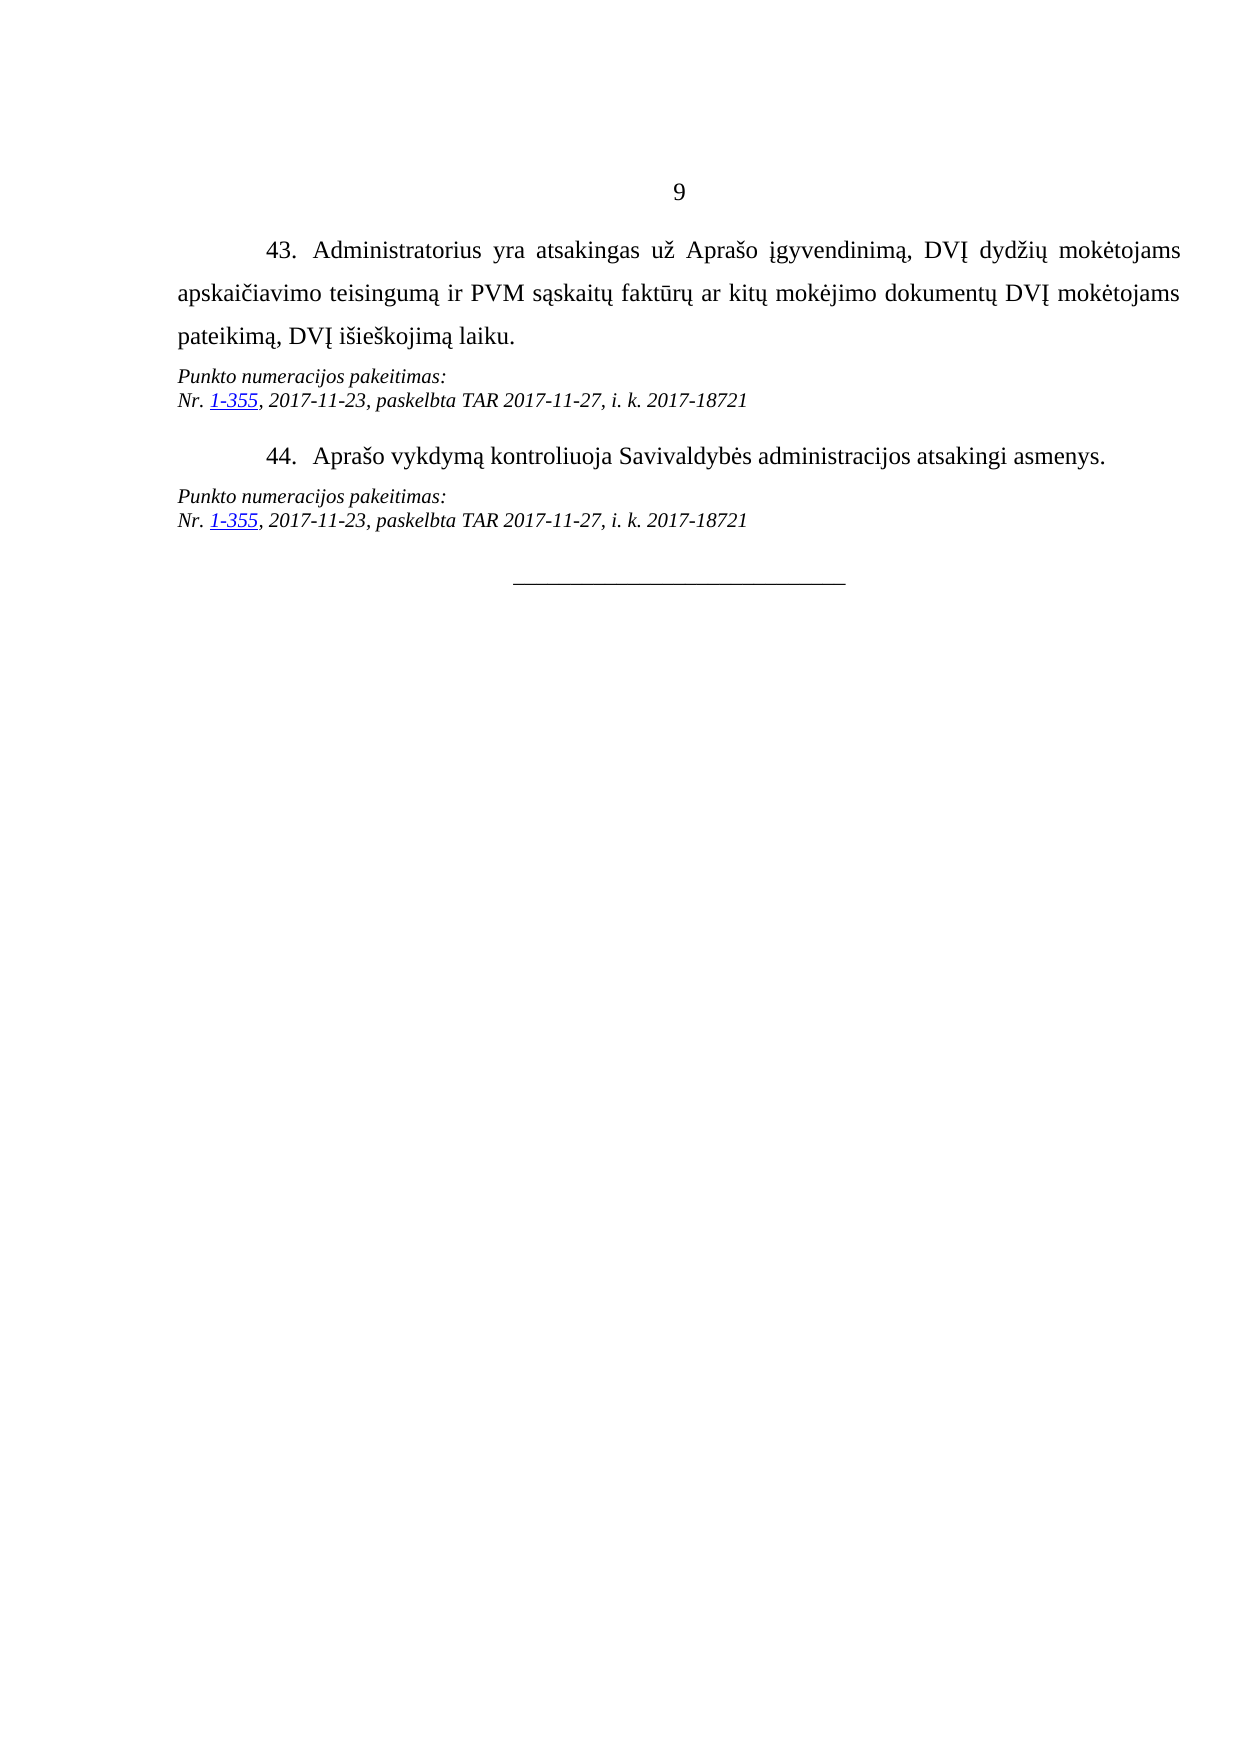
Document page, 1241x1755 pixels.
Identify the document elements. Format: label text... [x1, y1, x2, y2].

text Punkto numeracijos pakeitimas: [177, 364, 1181, 388]
text 44. Aprašo vykdymą kontroliuoja Savivaldybės administracijos atsakingi asmenys. [177, 441, 1181, 470]
text _____________________________ [177, 561, 1181, 587]
text 43. Administratorius yra atsakingas už Aprašo įgyvendinimą, DVĮ dydžių mokėtojams apskaičiavimo teisingumą ir PVM sąskaitų faktūrų ar kitų mokėjimo dokumentų DVĮ mokėtojams pateikimą, DVĮ išieškojimą laiku. [177, 235, 1181, 350]
text Nr. 1-355, 2017-11-23, paskelbta TAR 2017-11-27, i. k. 2017-18721 [177, 388, 1181, 412]
text Nr. 1-355, 2017-11-23, paskelbta TAR 2017-11-27, i. k. 2017-18721 [177, 508, 1181, 532]
text Punkto numeracijos pakeitimas: [177, 484, 1181, 508]
